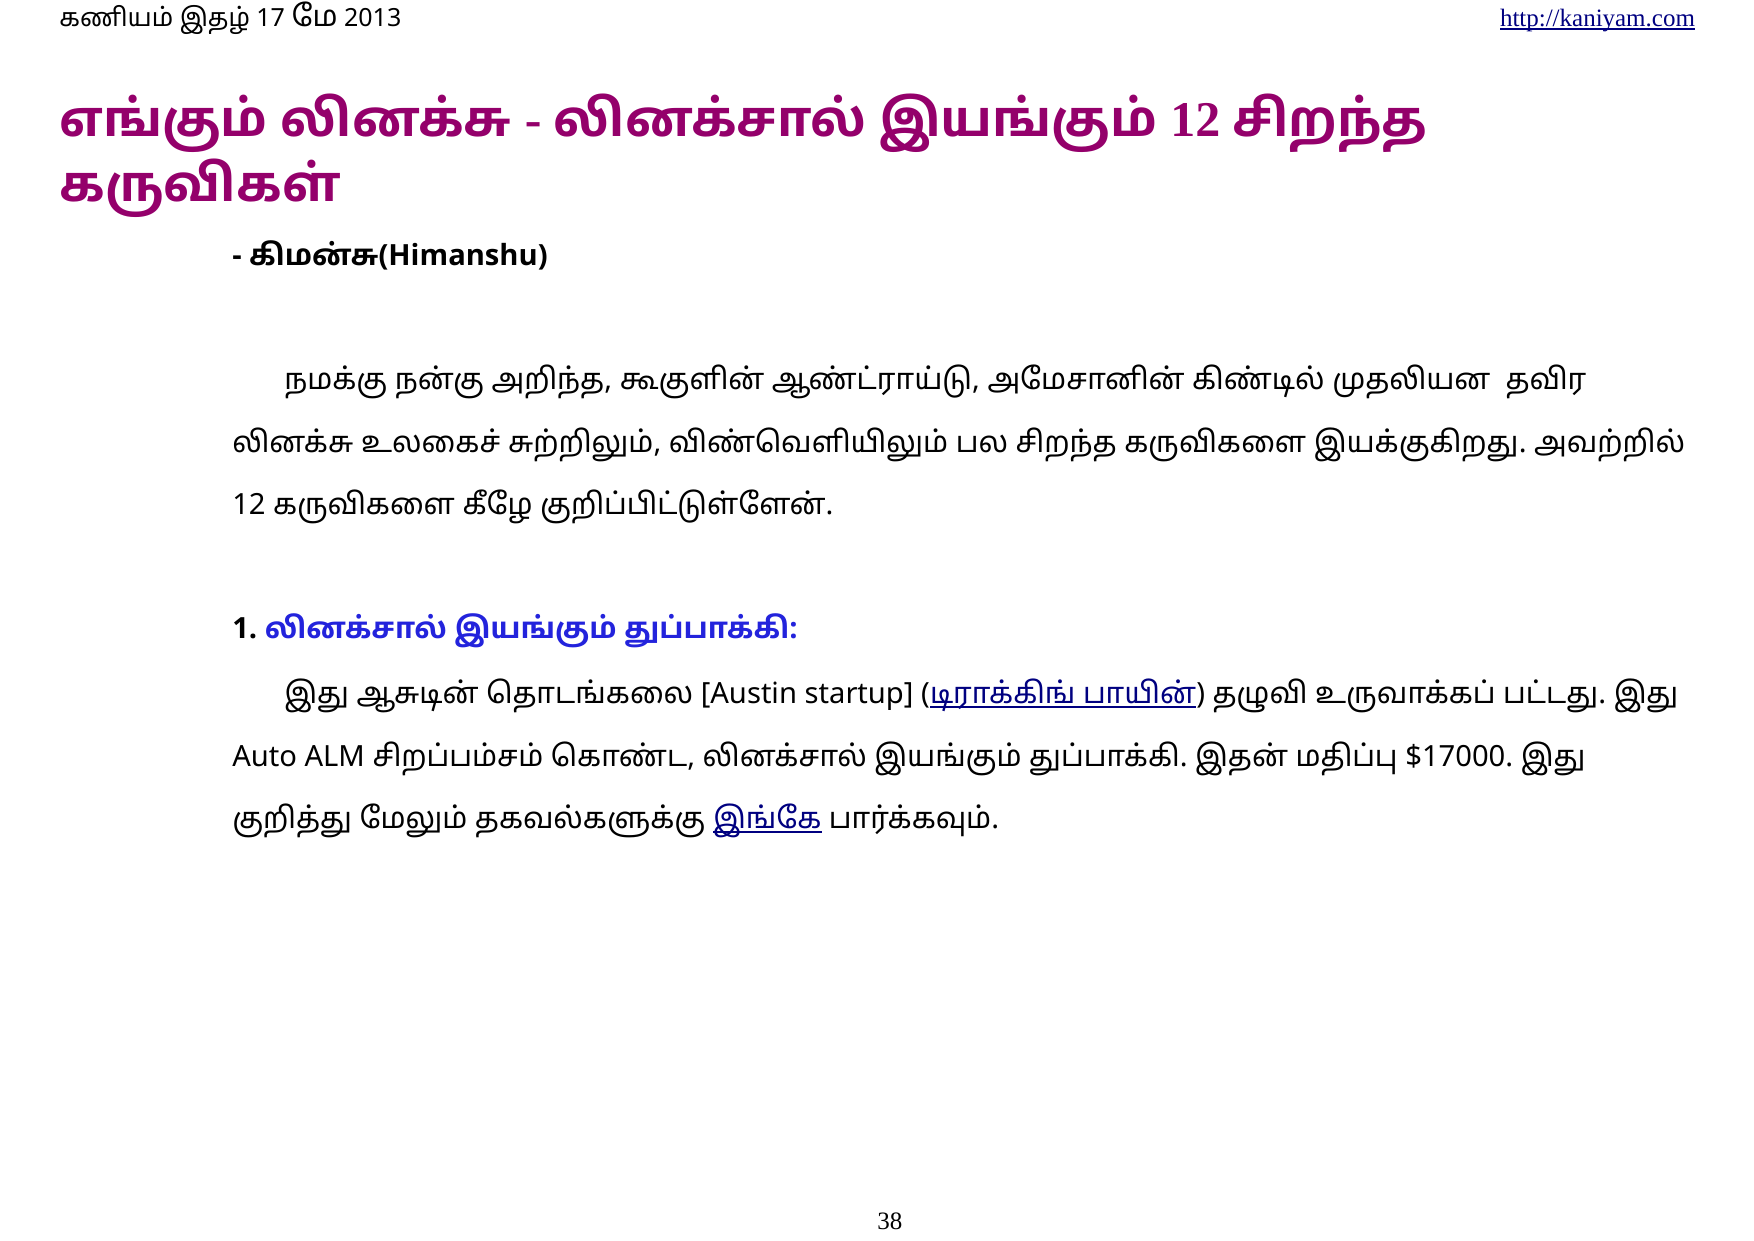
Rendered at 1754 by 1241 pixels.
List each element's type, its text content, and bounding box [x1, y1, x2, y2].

text - கிமன்சு(Himanshu) [232, 234, 1695, 277]
text 1. லினக்சால் இயங்கும் துப்பாக்கி: [232, 608, 1695, 651]
text நமக்கு நன்கு அறிந்த, கூகுளின் ஆண்ட்ராய்டு, அமேசானின் கிண்டில் முதலியன தவிர லினக்சு உலகைச் சுற்றிலும், விண்வெளியிலும் பல சிறந்த கருவிகளை இயக்குகிறது. அவற்றில் 12 கருவிகளை கீழே குறிப்பிட்டுள்ளேன். [232, 358, 1695, 527]
subtitle எங்கும் லினக்சு - லினக்சால் இயங்கும் 12 சிறந்த கருவிகள் [59, 89, 1695, 222]
text இது ஆசுடின் தொடங்கலை [Austin startup] (டிராக்கிங் பாயின்) தழுவி உருவாக்கப் பட்டது. இது Auto ALM சிறப்பம்சம் கொண்ட, லினக்சால் இயங்கும் துப்பாக்கி. இதன் மதிப்பு $17000. இது குறித்து மேலும் தகவல்களுக்கு இங்கே பார்க்கவும். [232, 672, 1695, 841]
